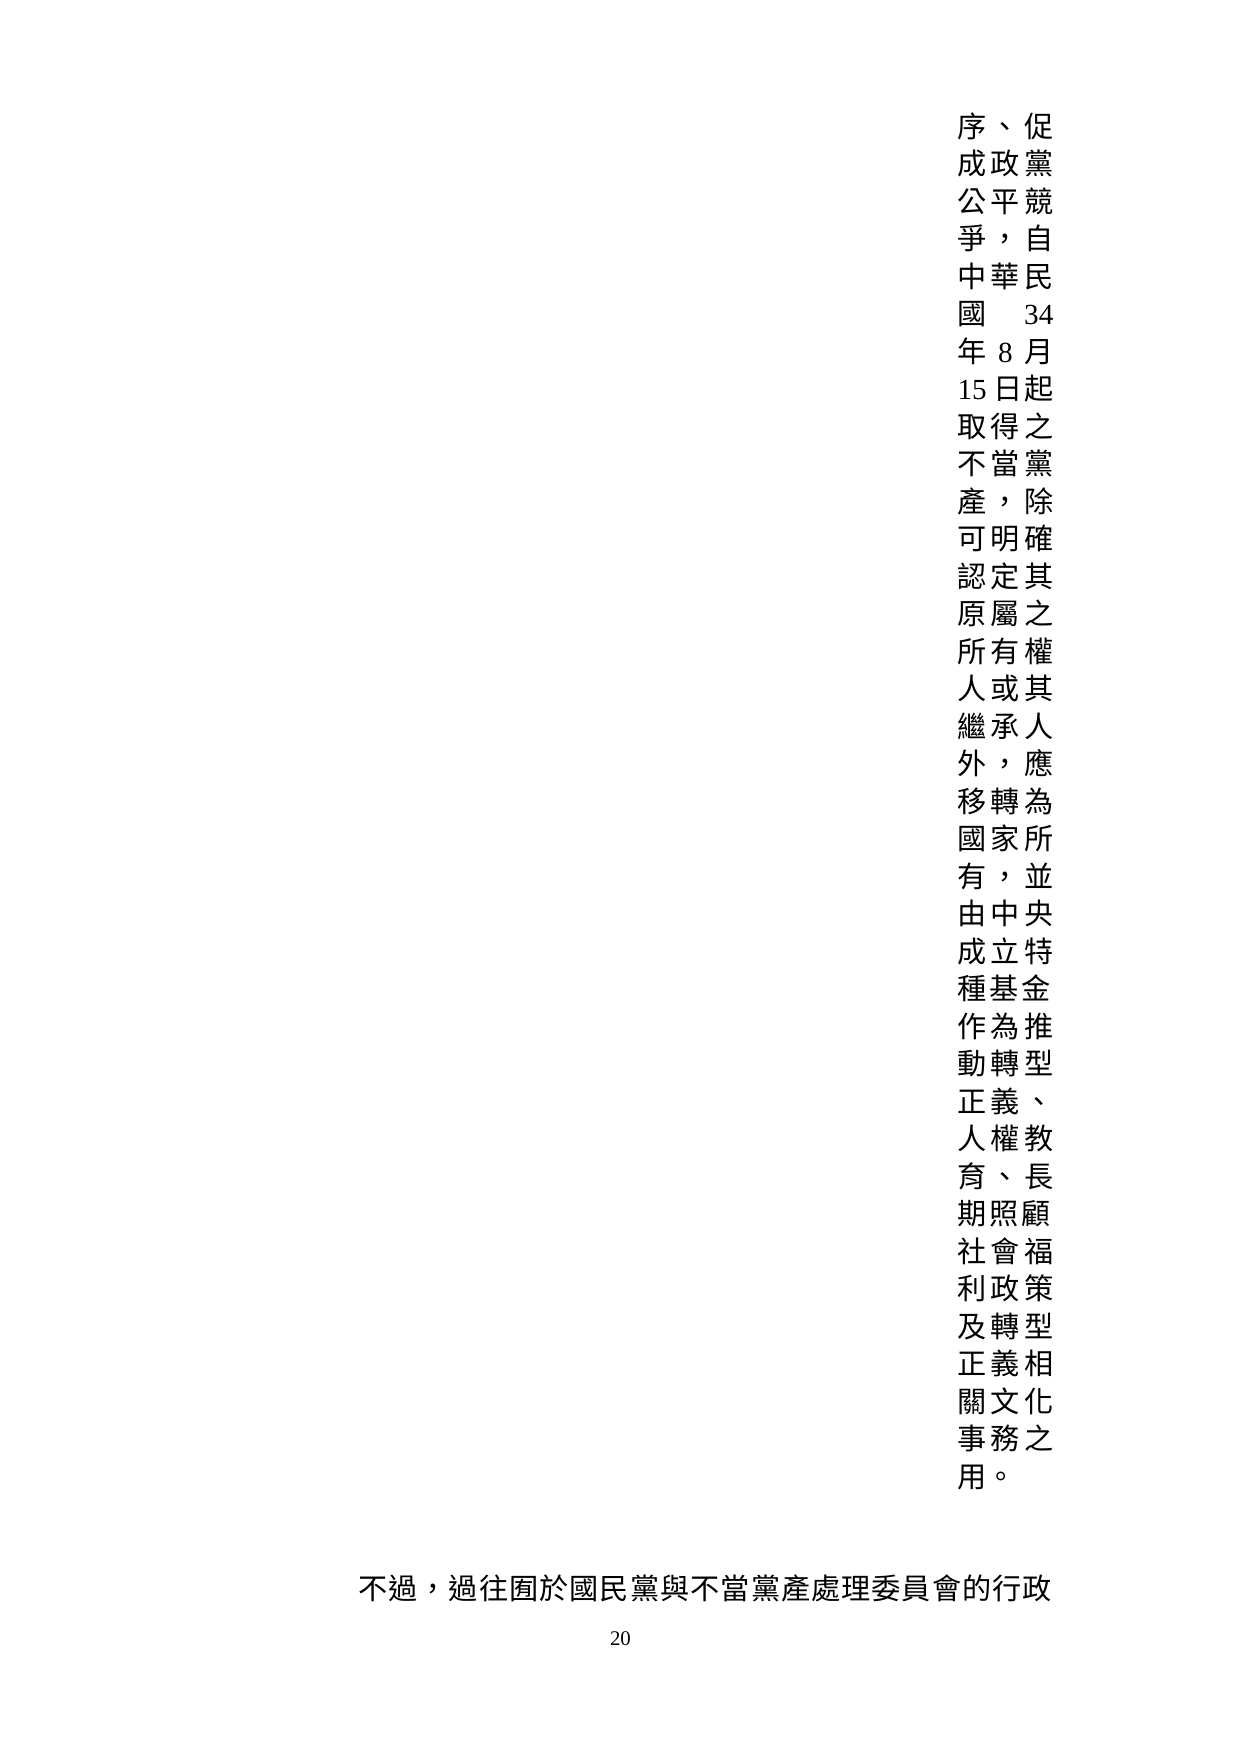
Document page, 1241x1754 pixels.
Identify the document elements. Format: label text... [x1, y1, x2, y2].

list 《促進轉型正義條例》第7條第1項明白揭示，為落實自由民主憲政秩序、促成政黨公平競爭，自中華民國34年8月15日起取得之不當黨產，除可明確認定其原屬之所有權人或其繼承人外，應移轉為國家所有，並由中央成立特種基金，作為推動轉型正義、人權教育、長期照顧、社會福利政策及轉型正義相關文化事務之用。 [843, 107, 1053, 1495]
text 不過，過往囿於國民黨與不當黨產處理委員會的行政 [300, 1545, 1053, 1607]
